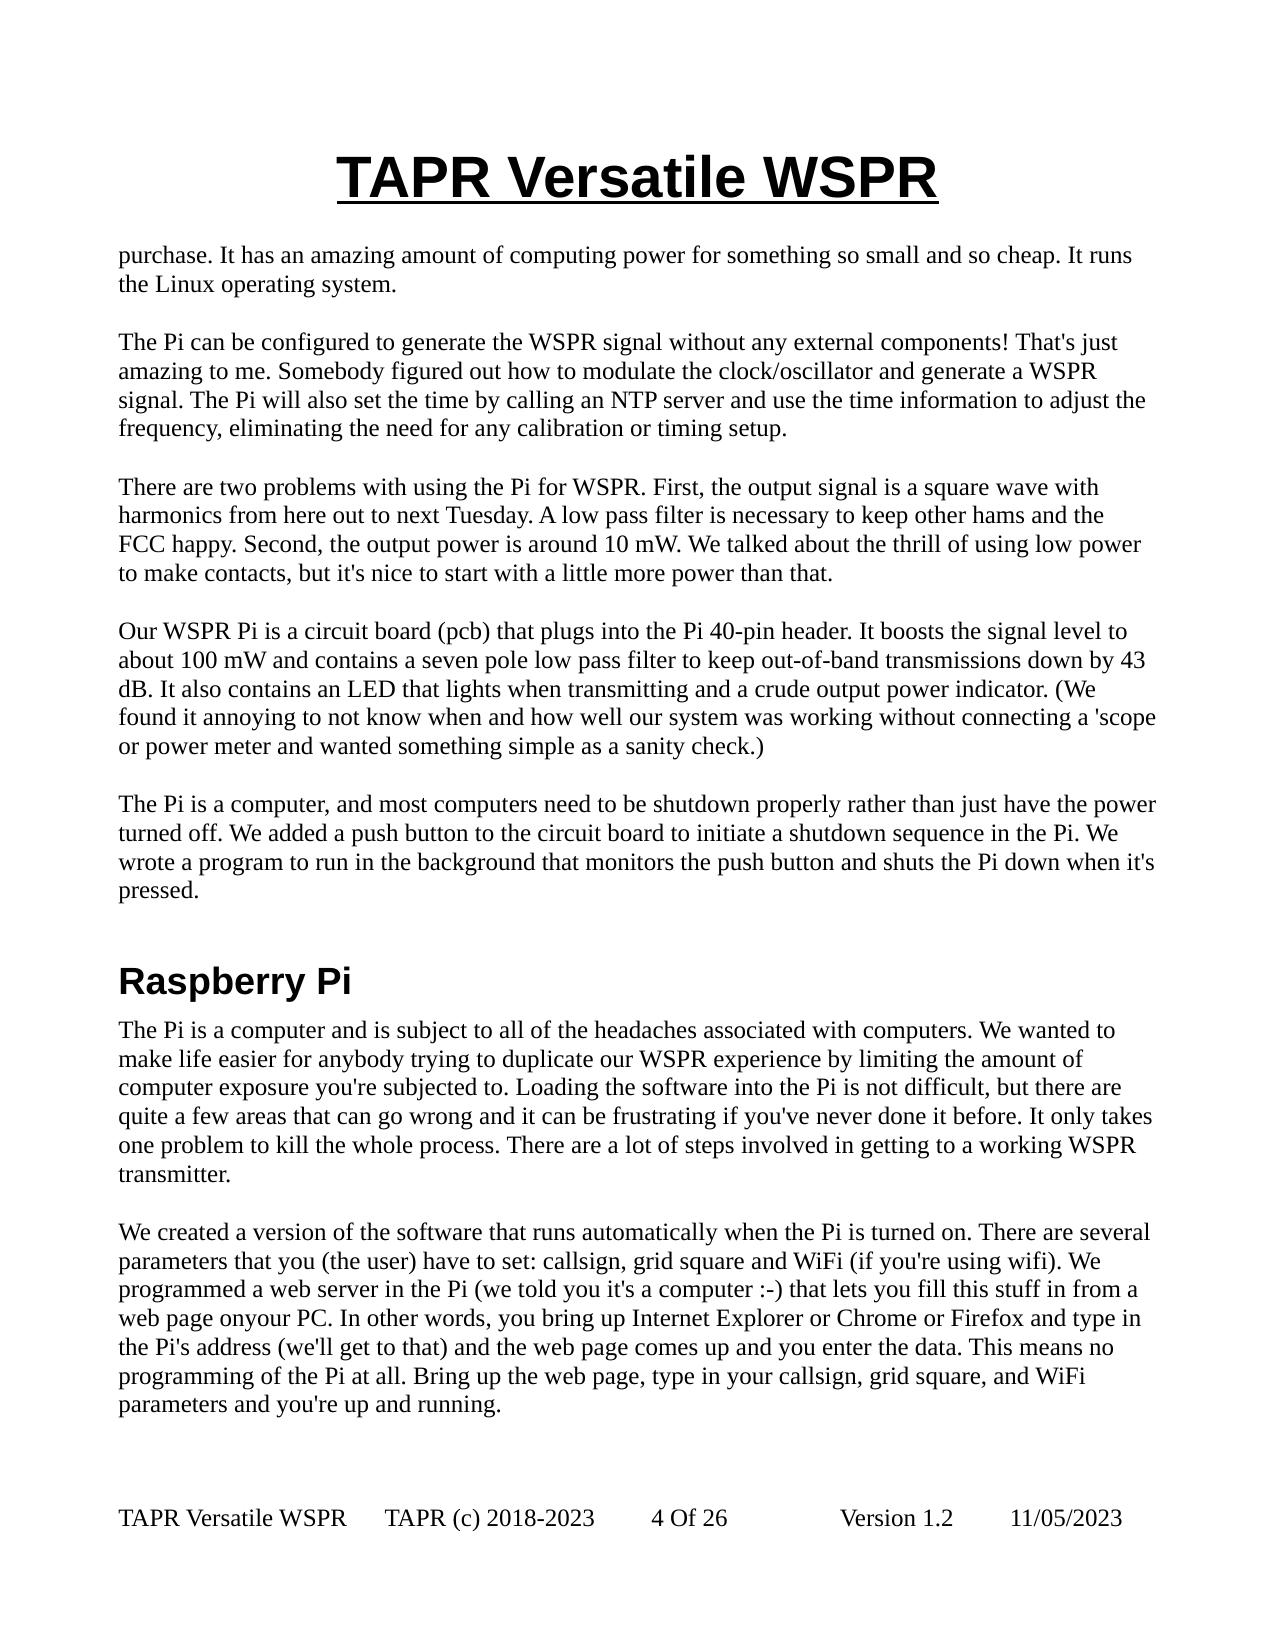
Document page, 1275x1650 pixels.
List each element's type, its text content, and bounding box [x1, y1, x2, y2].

text The Pi is a computer, and most computers need to be shutdown properly rather than just have the power turned off. We added a push button to the circuit board to initiate a shutdown sequence in the Pi. We wrote a program to run in the background that monitors the push button and shuts the Pi down when it's pressed. [118, 789, 1157, 904]
text purchase. It has an amazing amount of computing power for something so small and so cheap. It runs the Linux operating system. [118, 240, 1157, 298]
subtitle Raspberry Pi [118, 959, 1157, 1002]
text Our WSPR Pi is a circuit board (pcb) that plugs into the Pi 40-pin header. It boosts the signal level to about 100 mW and contains a seven pole low pass filter to keep out-of-band transmissions down by 43 dB. It also contains an LED that lights when transmitting and a crude output power indicator. (We found it annoying to not know when and how well our system was working without connecting a 'scope or power meter and wanted something simple as a sanity check.) [118, 616, 1157, 760]
text We created a version of the software that runs automatically when the Pi is turned on. There are several parameters that you (the user) have to set: callsign, grid square and WiFi (if you're using wifi). We programmed a web server in the Pi (we told you it's a computer :-) that lets you fill this stuff in from a web page onyour PC. In other words, you bring up Internet Explorer or Chrome or Firefox and type in the Pi's address (we'll get to that) and the web page comes up and you enter the data. This means no programming of the Pi at all. Bring up the web page, type in your callsign, grid square, and WiFi parameters and you're up and running. [118, 1217, 1157, 1418]
text There are two problems with using the Pi for WSPR. First, the output signal is a square wave with harmonics from here out to next Tuesday. A low pass filter is necessary to keep other hams and the FCC happy. Second, the output power is around 10 mW. We talked about the thrill of using low power to make contacts, but it's nice to start with a little more power than that. [118, 472, 1157, 587]
text The Pi is a computer and is subject to all of the headaches associated with computers. We wanted to make life easier for anybody trying to duplicate our WSPR experience by limiting the amount of computer exposure you're subjected to. Loading the software into the Pi is not difficult, but there are quite a few areas that can go wrong and it can be frustrating if you've never done it before. It only takes one problem to kill the whole process. There are a lot of steps involved in getting to a working WSPR transmitter. [118, 1015, 1157, 1187]
text The Pi can be configured to generate the WSPR signal without any external components! That's just amazing to me. Somebody figured out how to modulate the clock/oscillator and generate a WSPR signal. The Pi will also set the time by calling an NTP server and use the time information to adjust the frequency, eliminating the need for any calibration or timing setup. [118, 327, 1157, 442]
